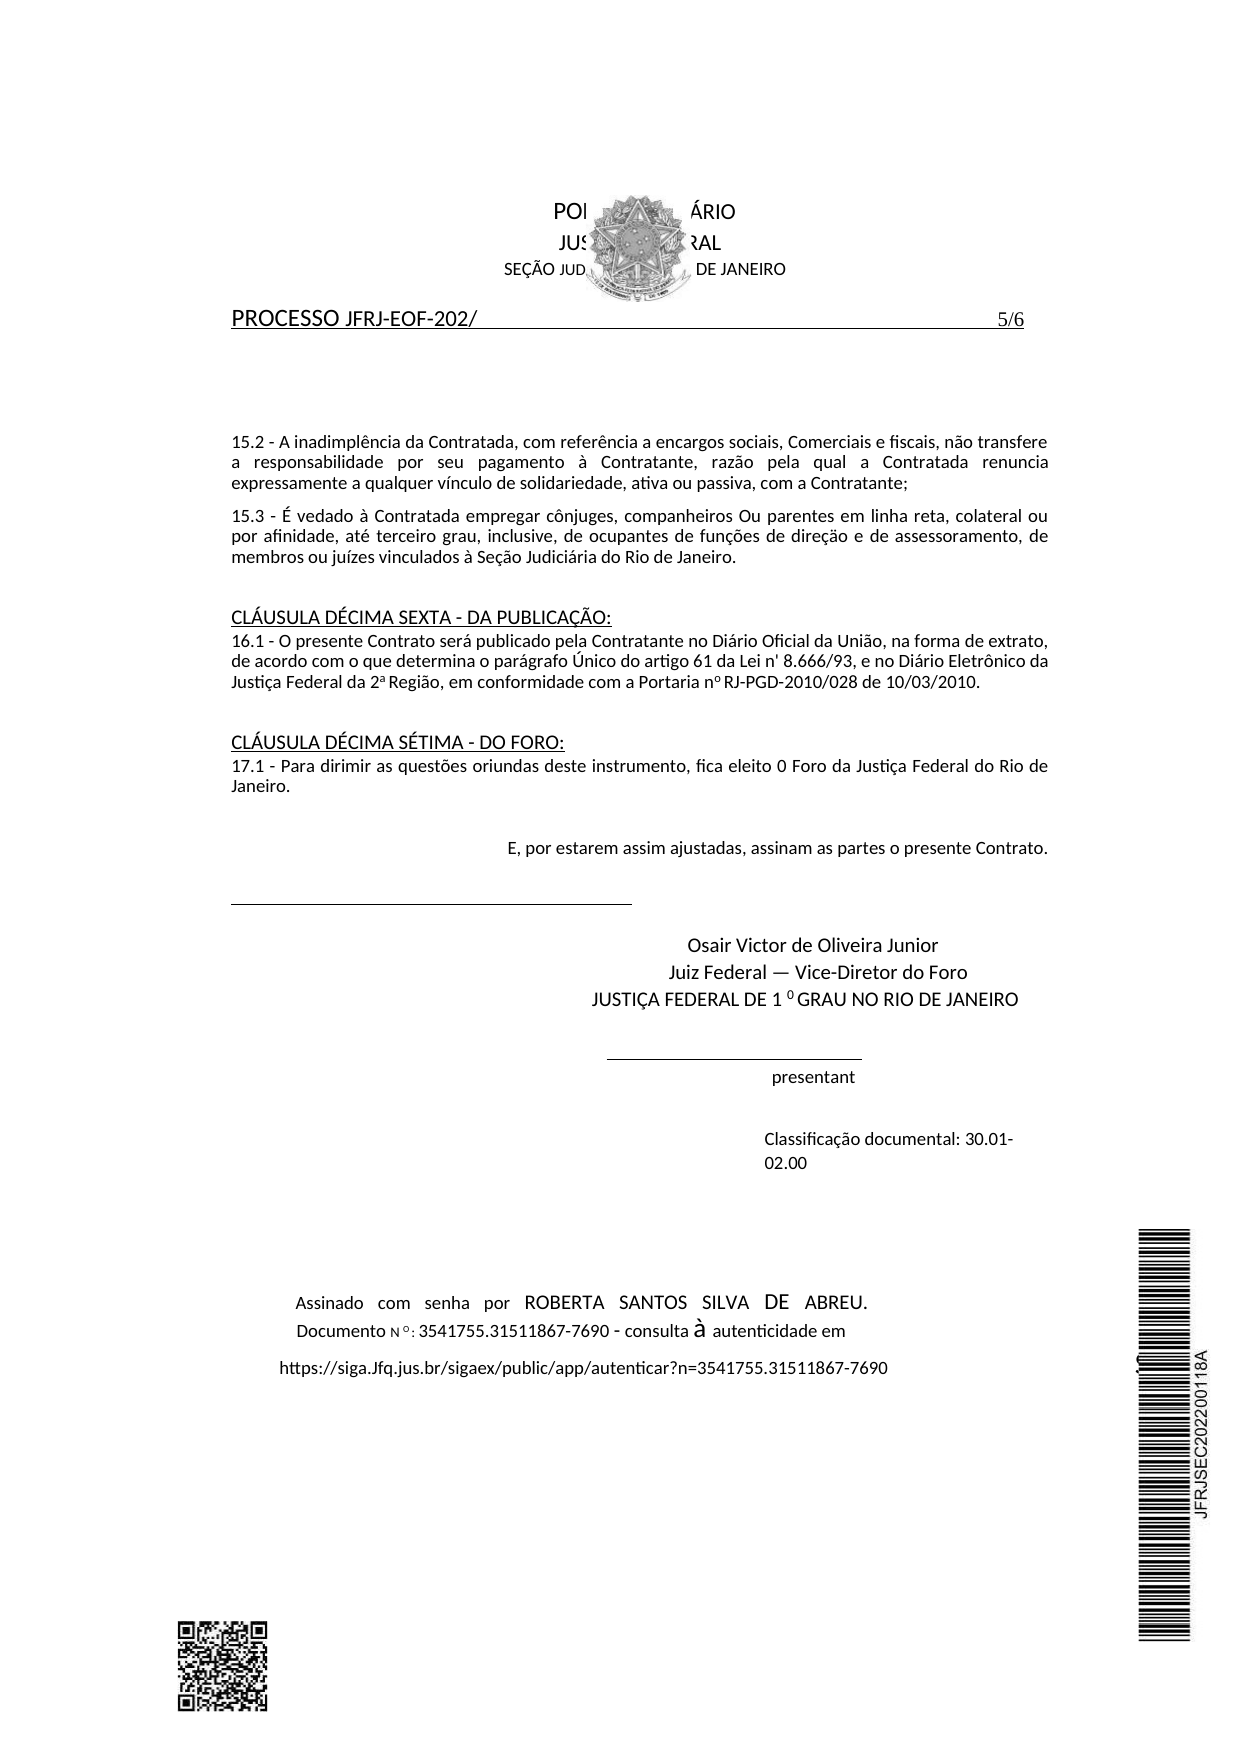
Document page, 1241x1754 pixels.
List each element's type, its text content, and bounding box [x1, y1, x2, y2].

text CLÁUSULA DÉCIMA SEXTA - DA PUBLICAÇÃO: [231, 604, 1049, 630]
text 17.1 - Para dirimir as questões oriundas deste instrumento, fica eleito 0 Foro da Justiça Federal do Rio de Janeiro. [231, 756, 1049, 797]
text CLÁUSULA DÉCIMA SÉTIMA - DO FORO: [231, 729, 1049, 755]
text 16.1 - O presente Contrato será publicado pela Contratante no Diário Oficial da União, na forma de extrato, de acordo com o que determina o parágrafo Único do artigo 61 da Lei n' 8.666/93, e no Diário Eletrônico da Justiça Federal da 2a Região, em conformidade com a Portaria no RJ-PGD-2010/028 de 10/03/2010. [231, 631, 1049, 693]
table_header presentant [754, 1060, 862, 1106]
table_header [607, 1060, 754, 1106]
text Juiz Federal — Vice-Diretor do Foro [668, 959, 1039, 985]
subtitle JUSTIÇA FEDERAL DE 1 0 GRAU NO RIO DE JANEIRO [231, 987, 1019, 1012]
text Osair Victor de Oliveira Junior [687, 932, 1039, 958]
text 15.2 - A inadimplência da Contratada, com referência a encargos sociais, Comerciais e fiscais, não transfere a responsabilidade por seu pagamento à Contratante, razão pela qual a Contratada renuncia expressamente a qualquer vínculo de solidariedade, ativa ou passiva, com a Contratante; [231, 432, 1049, 494]
text E, por estarem assim ajustadas, assinam as partes o presente Contrato. [231, 836, 1048, 859]
text 15.3 - É vedado à Contratada empregar cônjuges, companheiros Ou parentes em linha reta, colateral ou por afinidade, até terceiro grau, inclusive, de ocupantes de funções de direçäo e de assessoramento, de membros ou juízes vinculados à Seção Judiciária do Rio de Janeiro. [231, 506, 1049, 568]
